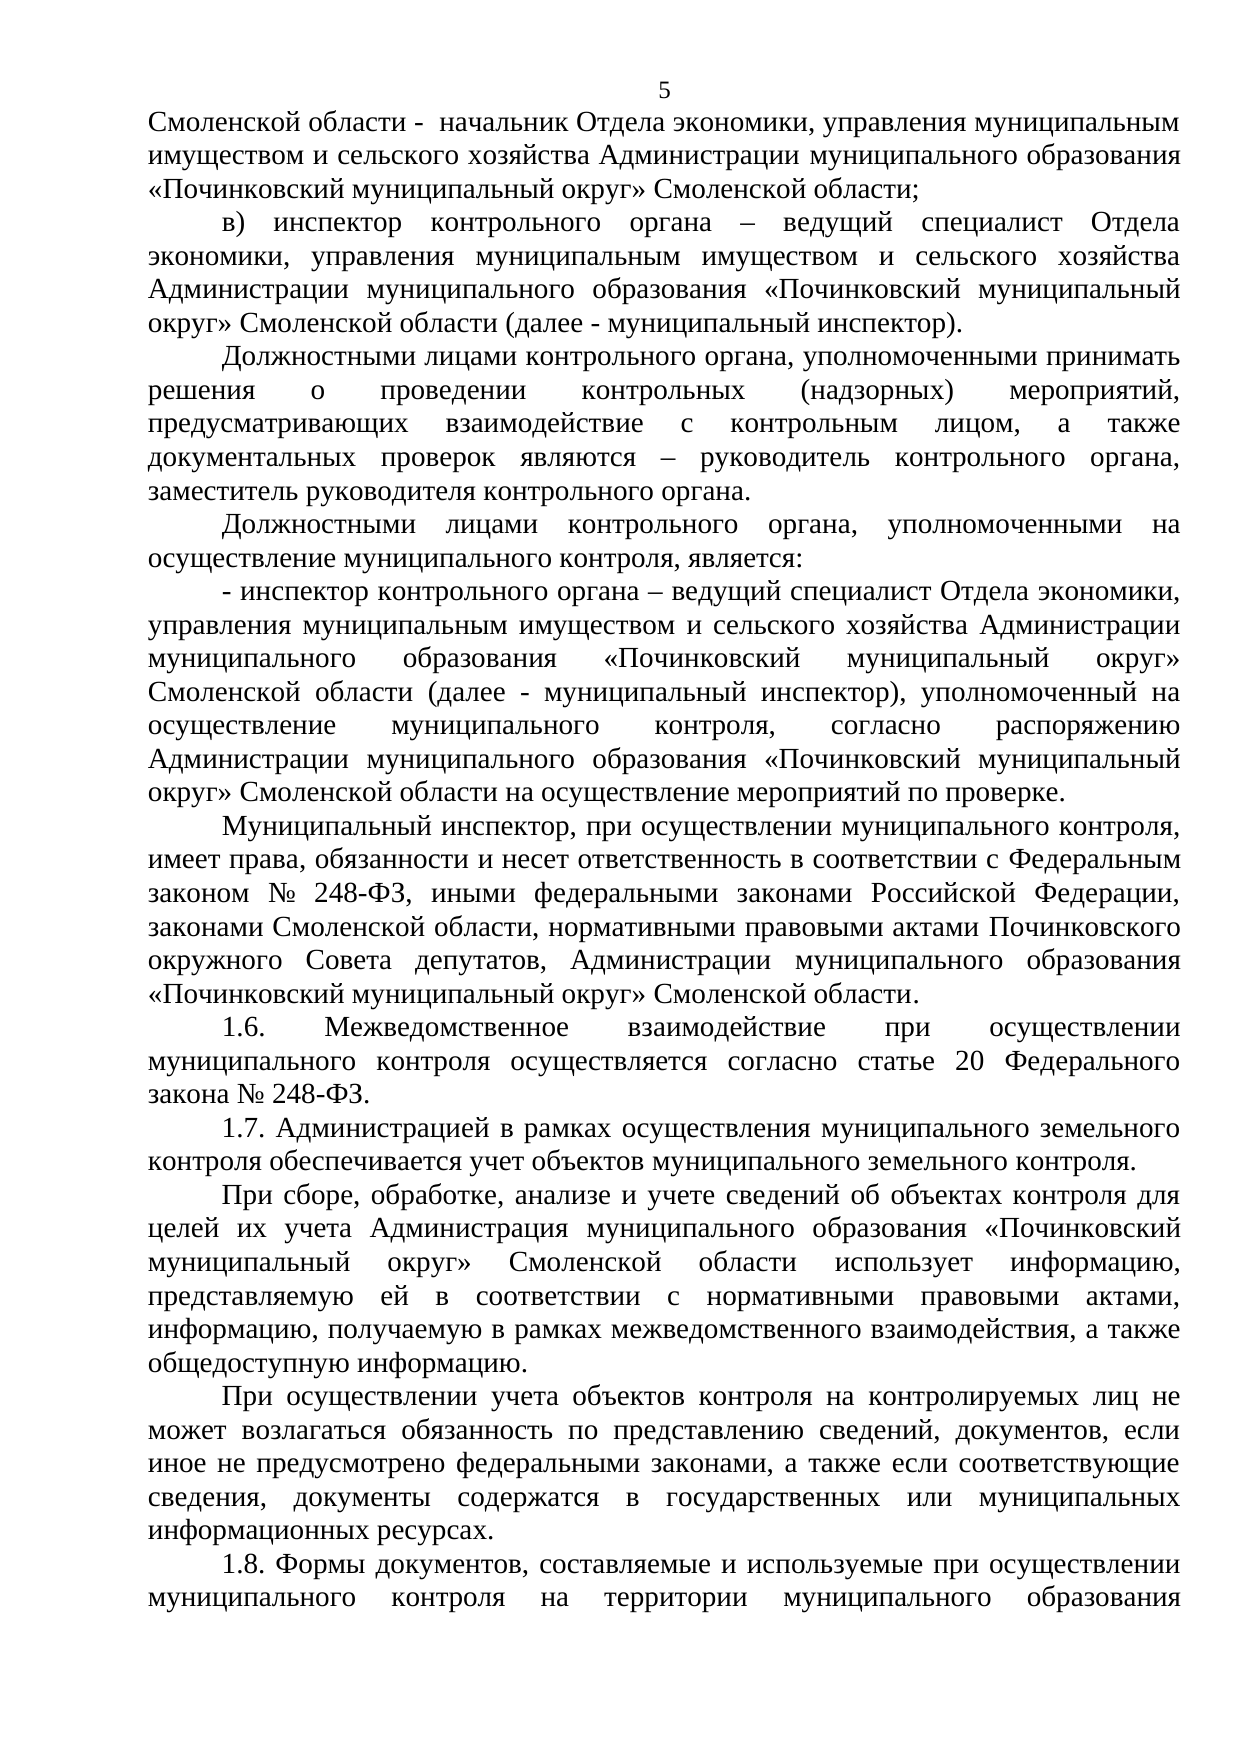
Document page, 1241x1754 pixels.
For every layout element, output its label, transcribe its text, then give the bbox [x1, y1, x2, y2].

text 1.6. Межведомственное взаимодействие при осуществлении муниципального контроля осуществляется согласно статье 20 Федерального закона № 248-ФЗ. [148, 1009, 1181, 1110]
text Должностными лицами контрольного органа, уполномоченными на осуществление муниципального контроля, является: [148, 506, 1181, 573]
text в) инспектор контрольного органа – ведущий специалист Отдела экономики, управления муниципальным имуществом и сельского хозяйства Администрации муниципального образования «Починковский муниципальный округ» Смоленской области (далее - муниципальный инспектор). [148, 204, 1181, 338]
text При осуществлении учета объектов контроля на контролируемых лиц не может возлагаться обязанность по представлению сведений, документов, если иное не предусмотрено федеральными законами, а также если соответствующие сведения, документы содержатся в государственных или муниципальных информационных ресурсах. [148, 1378, 1181, 1546]
text Муниципальный инспектор, при осуществлении муниципального контроля, имеет права, обязанности и несет ответственность в соответствии с Федеральным законом № 248-ФЗ, иными федеральными законами Российской Федерации, законами Смоленской области, нормативными правовыми актами Починковского окружного Совета депутатов, Администрации муниципального образования «Починковский муниципальный округ» Смоленской области. [148, 808, 1181, 1009]
text Смоленской области - начальник Отдела экономики, управления муниципальным имуществом и сельского хозяйства Администрации муниципального образования «Починковский муниципальный округ» Смоленской области; [148, 104, 1181, 204]
text - инспектор контрольного органа – ведущий специалист Отдела экономики, управления муниципальным имуществом и сельского хозяйства Администрации муниципального образования «Починковский муниципальный округ» Смоленской области (далее - муниципальный инспектор), уполномоченный на осуществление муниципального контроля, согласно распоряжению Администрации муниципального образования «Починковский муниципальный округ» Смоленской области на осуществление мероприятий по проверке. [148, 573, 1181, 808]
text 1.7. Администрацией в рамках осуществления муниципального земельного контроля обеспечивается учет объектов муниципального земельного контроля. [148, 1110, 1181, 1177]
text При сборе, обработке, анализе и учете сведений об объектах контроля для целей их учета Администрация муниципального образования «Починковский муниципальный округ» Смоленской области использует информацию, представляемую ей в соответствии с нормативными правовыми актами, информацию, получаемую в рамках межведомственного взаимодействия, а также общедоступную информацию. [148, 1177, 1181, 1378]
text 1.8. Формы документов, составляемые и используемые при осуществлении муниципального контроля на территории муниципального образования [148, 1546, 1181, 1613]
text Должностными лицами контрольного органа, уполномоченными принимать решения о проведении контрольных (надзорных) мероприятий, предусматривающих взаимодействие с контрольным лицом, а также документальных проверок являются – руководитель контрольного органа, заместитель руководителя контрольного органа. [148, 338, 1181, 506]
